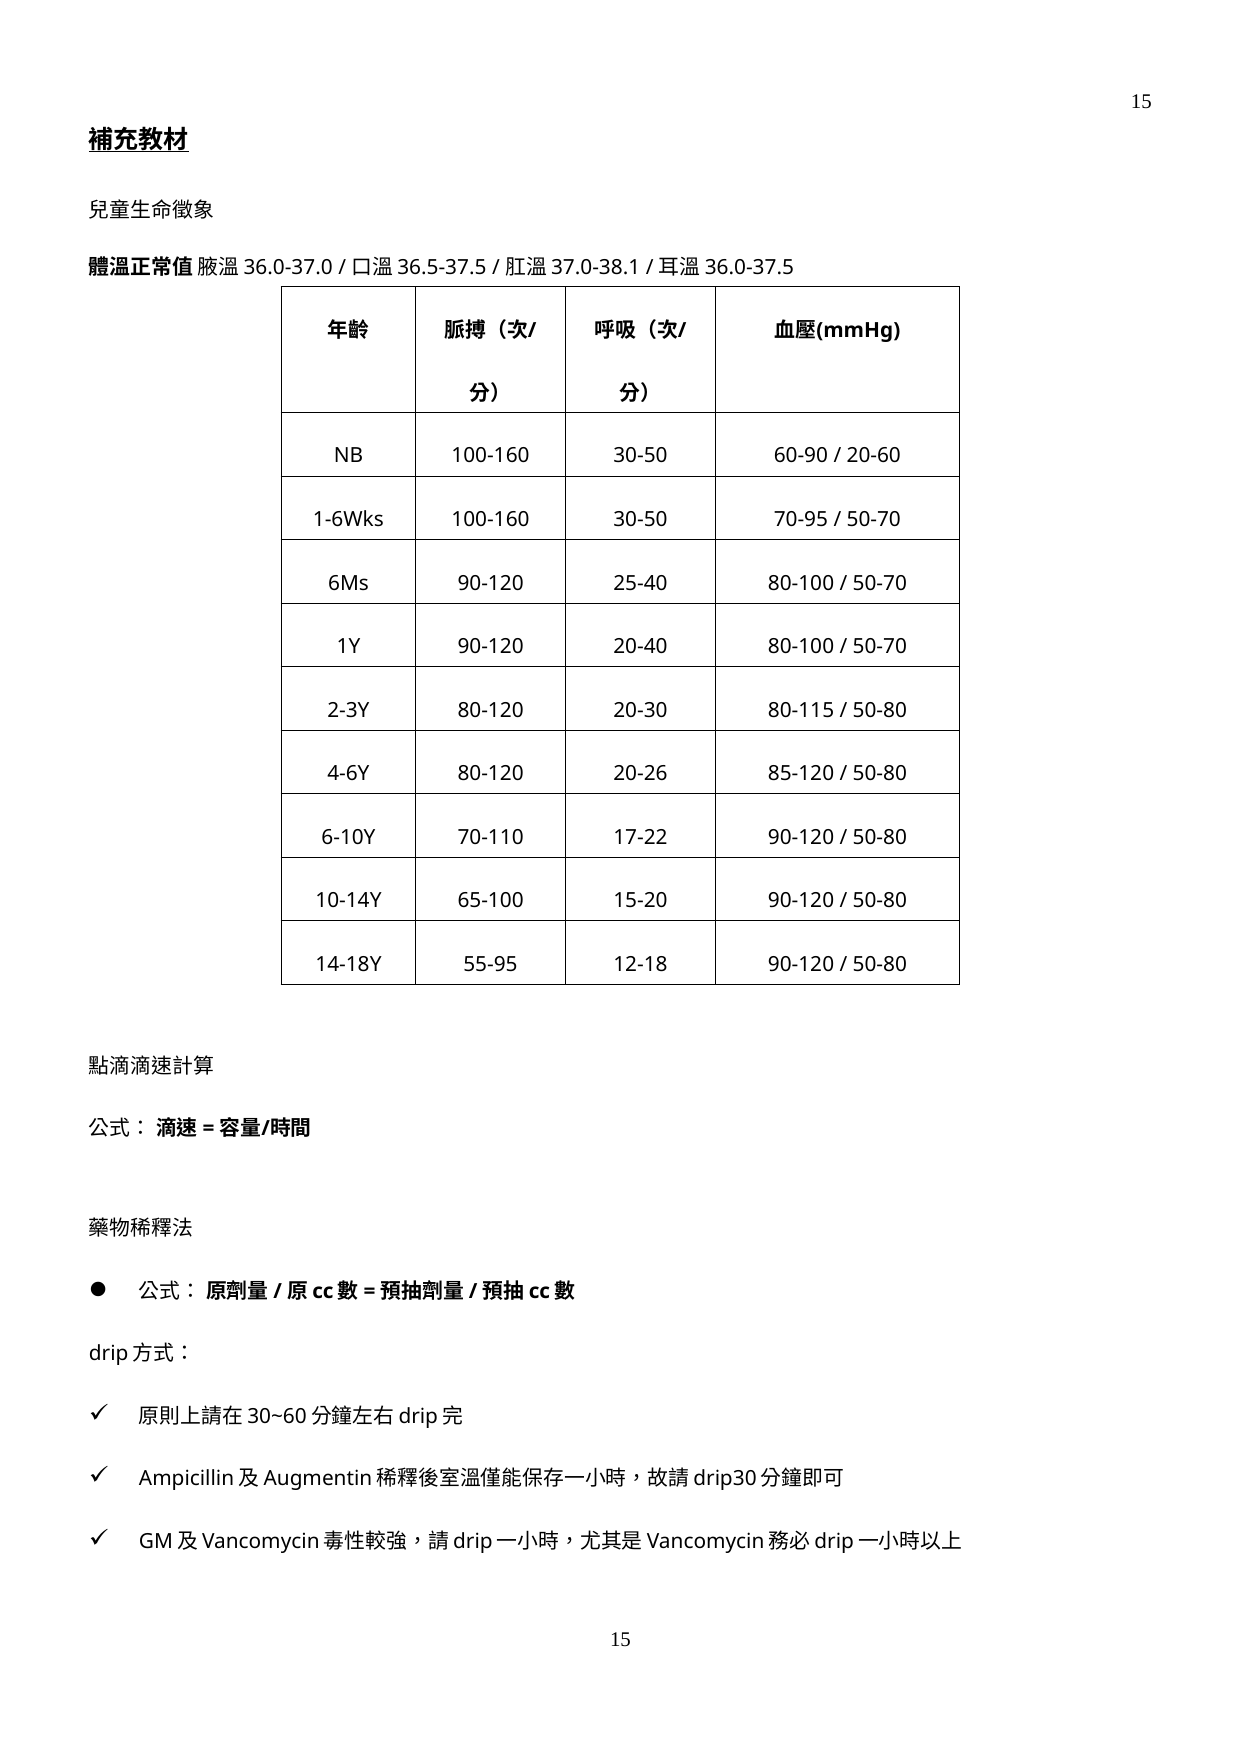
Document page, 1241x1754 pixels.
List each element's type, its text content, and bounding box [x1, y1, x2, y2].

table_cell 12-18 [566, 921, 715, 984]
table_cell 17-22 [566, 794, 715, 857]
text 公式： 滴速 = 容量/時間 [89, 1085, 1152, 1147]
list GM及Vancomycin毒性較強，請drip一小時，尤其是Vancomycin務必drip一小時以上 [89, 1497, 1152, 1560]
table_cell 6Ms [282, 540, 415, 603]
table_cell 2-3Y [282, 667, 415, 730]
list Ampicillin及Augmentin稀釋後室溫僅能保存一小時，故請drip30分鐘即可 [89, 1435, 1152, 1497]
table_cell 60-90 / 20-60 [716, 413, 959, 476]
table_cell NB [282, 413, 415, 476]
table_cell 90-120 / 50-80 [716, 921, 959, 984]
table_cell 70-110 [416, 794, 565, 857]
table_cell 80-100 / 50-70 [716, 604, 959, 666]
table_cell 80-115 / 50-80 [716, 667, 959, 730]
table_cell 4-6Y [282, 731, 415, 793]
table_cell 80-100 / 50-70 [716, 540, 959, 603]
table_cell 90-120 / 50-80 [716, 858, 959, 920]
table_cell 14-18Y [282, 921, 415, 984]
table_cell 55-95 [416, 921, 565, 984]
table_cell 6-10Y [282, 794, 415, 857]
table_cell 85-120 / 50-80 [716, 731, 959, 793]
table_cell 90-120 [416, 604, 565, 666]
table_cell 80-120 [416, 667, 565, 730]
list 公式： 原劑量 / 原cc數 = 預抽劑量 / 預抽cc數 [89, 1247, 1152, 1310]
table_cell 30-50 [566, 477, 715, 539]
table_cell 20-30 [566, 667, 715, 730]
text 補充教材 [89, 119, 1152, 156]
table_cell 90-120 [416, 540, 565, 603]
table_header 年齡 [282, 287, 415, 412]
table_header 呼吸（次/分） [566, 287, 715, 412]
table_cell 65-100 [416, 858, 565, 920]
table_header 脈搏（次/分） [416, 287, 565, 412]
table_header 血壓(mmHg) [716, 287, 959, 412]
text 兒童生命徵象 [89, 193, 1152, 223]
table_cell 90-120 / 50-80 [716, 794, 959, 857]
table_cell 15-20 [566, 858, 715, 920]
table_cell 25-40 [566, 540, 715, 603]
table_cell 100-160 [416, 413, 565, 476]
table_cell 100-160 [416, 477, 565, 539]
text 點滴滴速計算 [89, 1022, 1152, 1085]
table_cell 80-120 [416, 731, 565, 793]
table_cell 10-14Y [282, 858, 415, 920]
table_cell 1Y [282, 604, 415, 666]
text 藥物稀釋法 [89, 1185, 1152, 1247]
table_cell 30-50 [566, 413, 715, 476]
table_cell 20-40 [566, 604, 715, 666]
table_cell 1-6Wks [282, 477, 415, 539]
list 原則上請在30~60分鐘左右drip完 [89, 1372, 1152, 1435]
text 體溫正常值 腋溫36.0-37.0 / 口溫36.5-37.5 / 肛溫37.0-38.1 / 耳溫36.0-37.5 [89, 223, 1152, 286]
table_cell 70-95 / 50-70 [716, 477, 959, 539]
text drip方式： [89, 1310, 1152, 1372]
table_cell 20-26 [566, 731, 715, 793]
